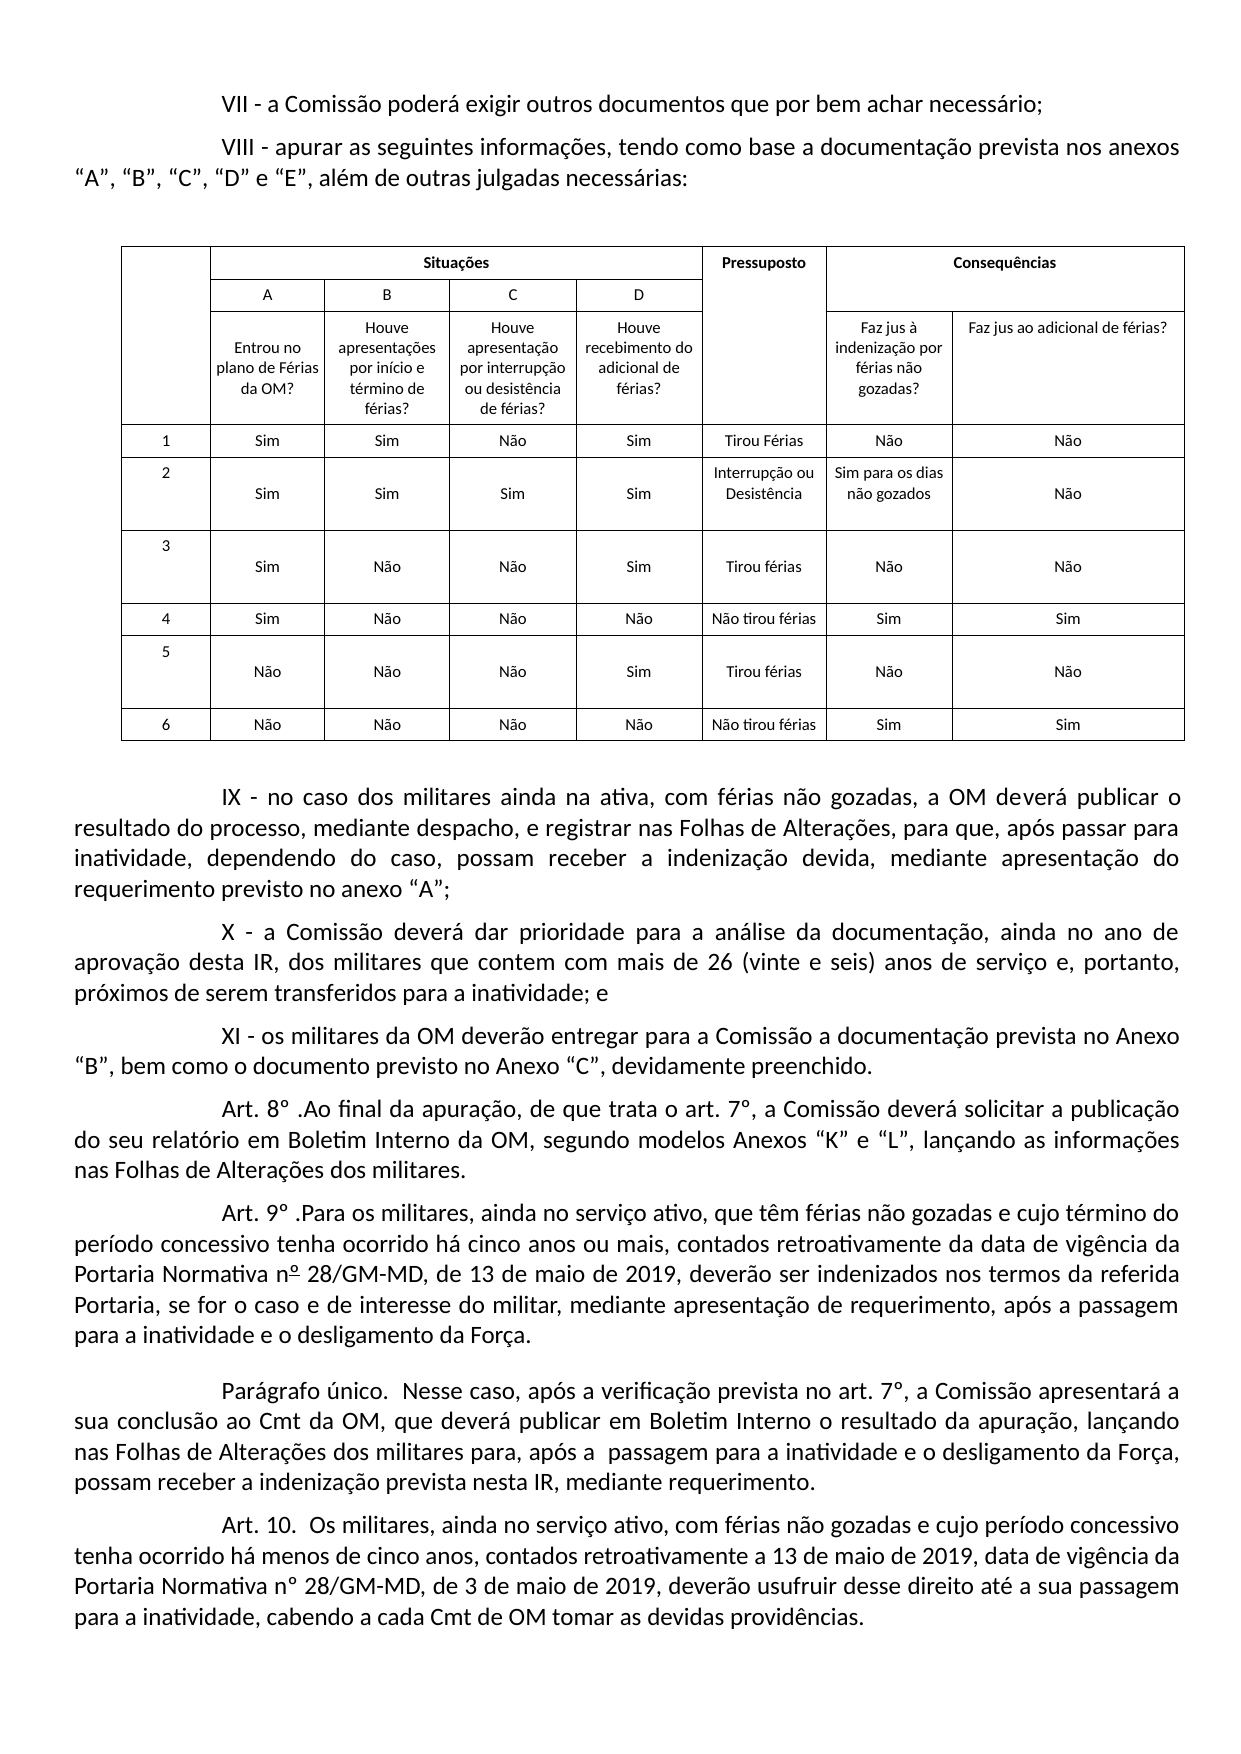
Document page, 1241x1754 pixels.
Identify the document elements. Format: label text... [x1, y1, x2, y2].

text Art. 9º .Para os militares, ainda no serviço ativo, que têm férias não gozadas e cujo término do período concessivo tenha ocorrido há cinco anos ou mais, contados retroativamente da data de vigência da Portaria Normativa nº 28/GM-MD, de 13 de maio de 2019, deverão ser indenizados nos termos da referida Portaria, se for o caso e de interesse do militar, mediante apresentação de requerimento, após a passagem para a inatividade e o desligamento da Força. [74, 1197, 1181, 1350]
table_cell Houve apresentações por início e término de férias? [325, 312, 449, 424]
table_cell Faz jus ao adicional de férias? [953, 312, 1184, 424]
text VII - a Comissão poderá exigir outros documentos que por bem achar necessário; [74, 89, 1181, 119]
table_cell Tirou férias [703, 636, 826, 708]
table_cell Sim [577, 531, 702, 602]
table_cell 1 [122, 425, 210, 457]
text Art. 10. Os militares, ainda no serviço ativo, com férias não gozadas e cujo período concessivo tenha ocorrido há menos de cinco anos, contados retroativamente a 13 de maio de 2019, data de vigência da Portaria Normativa nº 28/GM-MD, de 3 de maio de 2019, deverão usufruir desse direito até a sua passagem para a inatividade, cabendo a cada Cmt de OM tomar as devidas providências. [74, 1509, 1181, 1632]
table_cell Faz jus à indenização por férias não gozadas? [827, 312, 952, 424]
table_cell B [325, 280, 449, 311]
table_cell Não [577, 604, 702, 635]
table_cell Não [953, 531, 1184, 602]
text Parágrafo único. Nesse caso, após a verificação prevista no art. 7º, a Comissão apresentará a sua conclusão ao Cmt da OM, que deverá publicar em Boletim Interno o resultado da apuração, lançando nas Folhas de Alterações dos militares para, após a passagem para a inatividade e o desligamento da Força, possam receber a indenização prevista nesta IR, mediante requerimento. [74, 1375, 1181, 1497]
table_cell Não [450, 531, 576, 602]
table_cell Sim [450, 458, 576, 529]
table_cell Sim [211, 425, 324, 457]
table_cell Não [325, 531, 449, 602]
table_cell Entrou no plano de Férias da OM? [211, 312, 324, 424]
table_cell Não [211, 709, 324, 740]
table_cell Não [953, 636, 1184, 708]
table_cell Sim [577, 636, 702, 708]
table_cell Tirou Férias [703, 425, 826, 457]
table_cell A [211, 280, 324, 311]
table_cell C [450, 280, 576, 311]
table_cell Não [325, 636, 449, 708]
table_cell 2 [122, 458, 210, 529]
table_cell Sim [577, 425, 702, 457]
table_cell Não [211, 636, 324, 708]
table_header Pressuposto [703, 247, 826, 424]
table_cell Sim para os dias não gozados [827, 458, 952, 529]
text XI - os militares da OM deverão entregar para a Comissão a documentação prevista no Anexo “B”, bem como o documento previsto no Anexo “C”, devidamente preenchido. [74, 1020, 1181, 1081]
table_cell Sim [211, 458, 324, 529]
text X - a Comissão deverá dar prioridade para a análise da documentação, ainda no ano de aprovação desta IR, dos militares que contem com mais de 26 (vinte e seis) anos de serviço e, portanto, próximos de serem transferidos para a inatividade; e [74, 916, 1181, 1008]
table_cell Não tirou férias [703, 604, 826, 635]
table_cell Interrupção ou Desistência [703, 458, 826, 529]
table_cell Não tirou férias [703, 709, 826, 740]
table_cell 3 [122, 531, 210, 602]
table_cell 5 [122, 636, 210, 708]
table_cell Não [450, 636, 576, 708]
table_cell Sim [953, 604, 1184, 635]
table_cell Sim [827, 709, 952, 740]
table_cell Sim [211, 604, 324, 635]
table_cell Não [827, 425, 952, 457]
table_cell Sim [211, 531, 324, 602]
table_cell Não [450, 709, 576, 740]
table_cell Sim [325, 458, 449, 529]
table_cell Sim [953, 709, 1184, 740]
table_cell 4 [122, 604, 210, 635]
text VIII - apurar as seguintes informações, tendo como base a documentação prevista nos anexos “A”, “B”, “C”, “D” e “E”, além de outras julgadas necessárias: [74, 132, 1181, 193]
table_cell Não [827, 636, 952, 708]
table_cell Não [450, 425, 576, 457]
table_cell 6 [122, 709, 210, 740]
table_cell Não [325, 604, 449, 635]
table_cell Sim [577, 458, 702, 529]
table_cell Houve apresentação por interrupção ou desistência de férias? [450, 312, 576, 424]
text IX - no caso dos militares ainda na ativa, com férias não gozadas, a OM deverá publicar o resultado do processo, mediante despacho, e registrar nas Folhas de Alterações, para que, após passar para inatividade, dependendo do caso, possam receber a indenização devida, mediante apresentação do requerimento previsto no anexo “A”; [74, 782, 1181, 904]
table_cell Não [577, 709, 702, 740]
table_cell Tirou férias [703, 531, 826, 602]
table_cell Houve recebimento do adicional de férias? [577, 312, 702, 424]
table_header Consequências [827, 247, 1184, 311]
text Art. 8º .Ao final da apuração, de que trata o art. 7º, a Comissão deverá solicitar a publicação do seu relatório em Boletim Interno da OM, segundo modelos Anexos “K” e “L”, lançando as informações nas Folhas de Alterações dos militares. [74, 1093, 1181, 1185]
table_cell Não [450, 604, 576, 635]
table_cell Não [953, 425, 1184, 457]
table_cell Sim [827, 604, 952, 635]
table_cell Não [953, 458, 1184, 529]
table_header Situações [211, 247, 702, 278]
table_cell Sim [325, 425, 449, 457]
table_cell Não [325, 709, 449, 740]
table_cell D [577, 280, 702, 311]
table_cell Não [827, 531, 952, 602]
table_header [122, 247, 210, 424]
